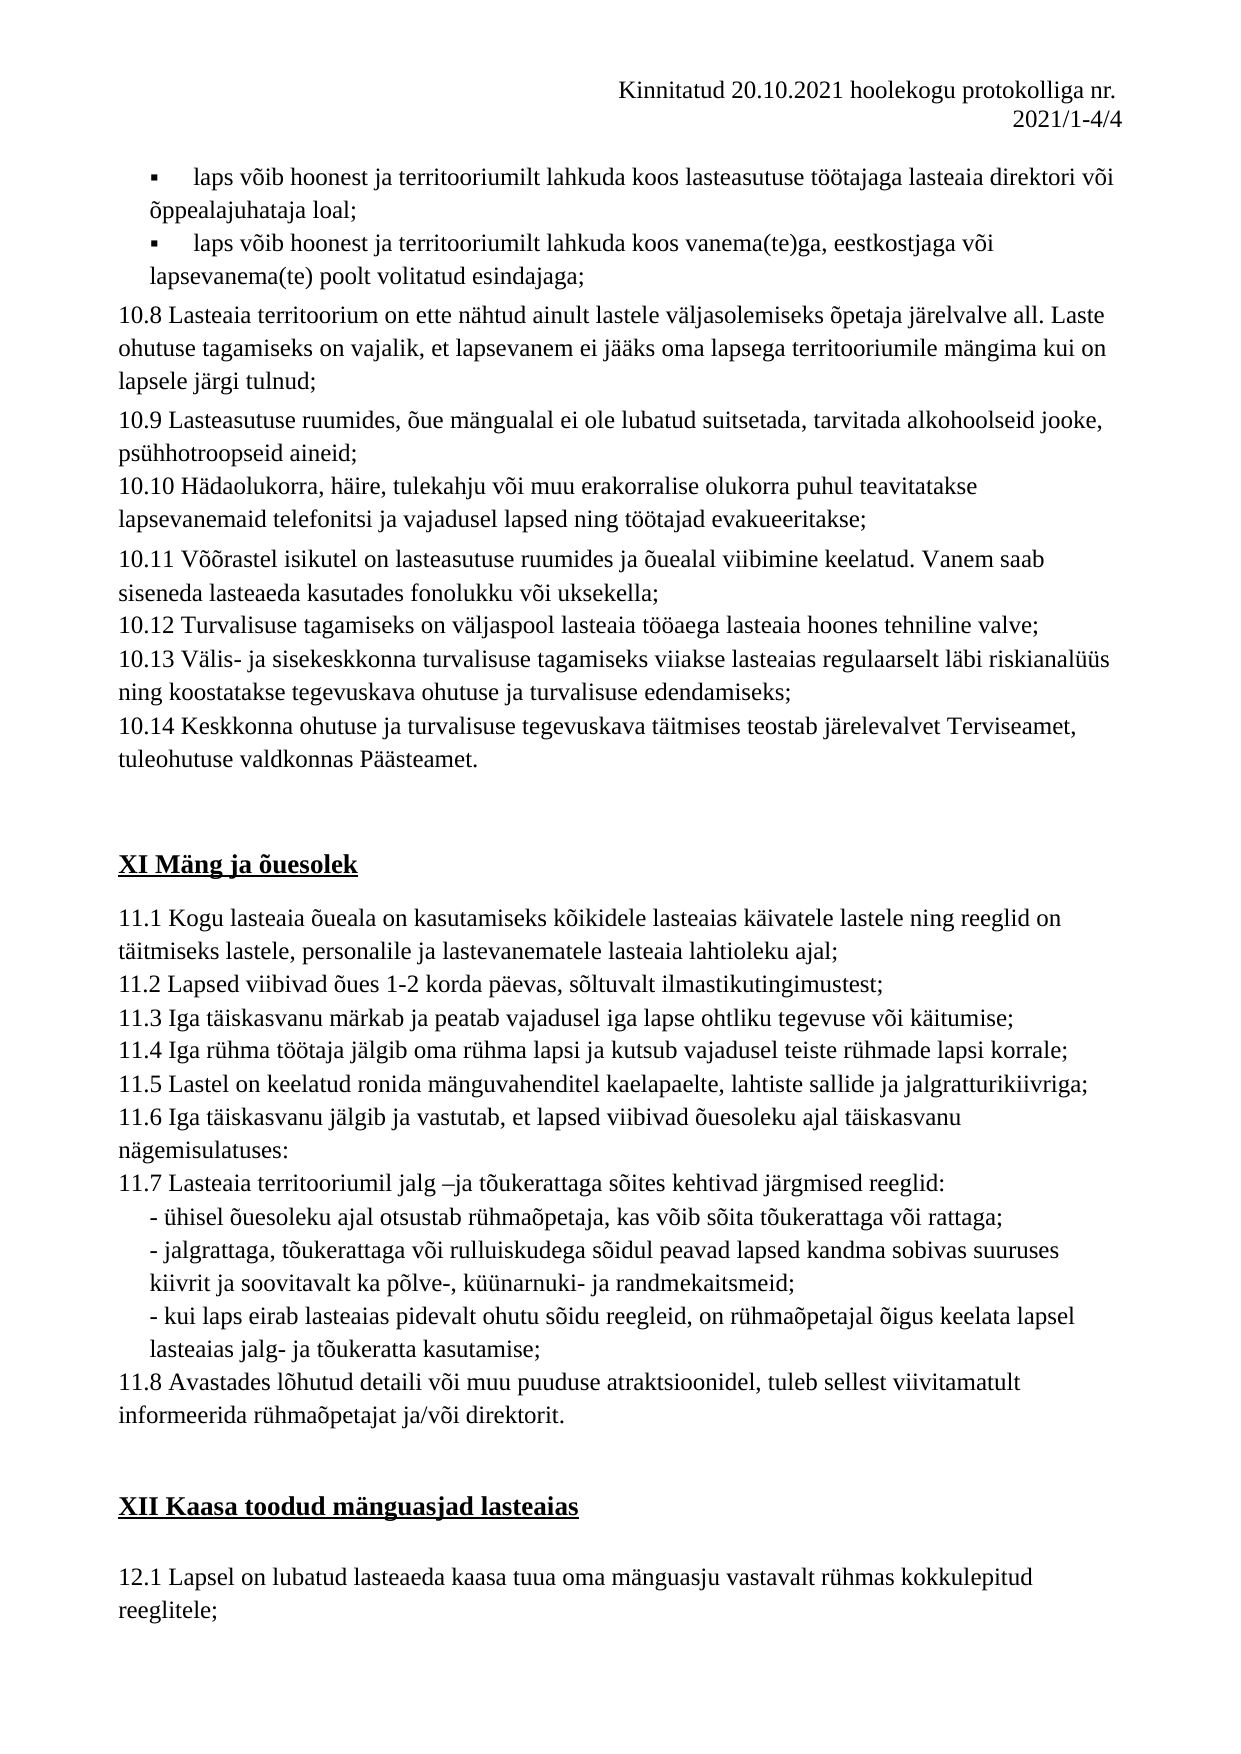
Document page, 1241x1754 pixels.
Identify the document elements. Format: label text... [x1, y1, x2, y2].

text - jalgrattaga, tõukerattaga või rulluiskudega sõidul peavad lapsed kandma sobivas suuruses kiivrit ja soovitavalt ka põlve-, küünarnuki- ja randmekaitsmeid; [149, 1235, 1122, 1297]
text 11.4 Iga rühma töötaja jälgib oma rühma lapsi ja kutsub vajadusel teiste rühmade lapsi korrale; [118, 1036, 1122, 1064]
text 10.14 Keskkonna ohutuse ja turvalisuse tegevuskava täitmises teostab järelevalvet Terviseamet, tuleohutuse valdkonnas Päästeamet. [118, 711, 1122, 773]
text - ühisel õuesoleku ajal otsustab rühmaõpetaja, kas võib sõita tõukerattaga või rattaga; [149, 1202, 1122, 1231]
text - kui laps eirab lasteaias pidevalt ohutu sõidu reegleid, on rühmaõpetajal õigus keelata lapsel lasteaias jalg- ja tõukeratta kasutamise; [149, 1301, 1122, 1363]
text 11.8 Avastades lõhutud detaili või muu puuduse atraktsioonidel, tuleb sellest viivitamatult informeerida rühmaõpetajat ja/või direktorit. [118, 1367, 1122, 1429]
list laps võib hoonest ja territooriumilt lahkuda koos lasteasutuse töötajaga lasteaia direktori või õppealajuhataja loal; [149, 162, 1122, 224]
text 10.8 Lasteaia territoorium on ette nähtud ainult lastele väljasolemiseks õpetaja järelvalve all. Laste ohutuse tagamiseks on vajalik, et lapsevanem ei jääks oma lapsega territooriumile mängima kui on lapsele järgi tulnud; [118, 300, 1122, 395]
text 11.3 Iga täiskasvanu märkab ja peatab vajadusel iga lapse ohtliku tegevuse või käitumise; [118, 1003, 1122, 1031]
text XII Kaasa toodud mänguasjad lasteaias [118, 1490, 1122, 1521]
text 10.12 Turvalisuse tagamiseks on väljaspool lasteaia tööaega lasteaia hoones tehniline valve; [118, 611, 1122, 639]
list laps võib hoonest ja territooriumilt lahkuda koos vanema(te)ga, eestkostjaga või lapsevanema(te) poolt volitatud esindajaga; [149, 228, 1122, 290]
text XI Mäng ja õuesolek [118, 848, 1122, 879]
text 11.6 Iga täiskasvanu jälgib ja vastutab, et lapsed viibivad õuesoleku ajal täiskasvanu nägemisulatuses: [118, 1102, 1122, 1163]
text 10.9 Lasteasutuse ruumides, õue mängualal ei ole lubatud suitsetada, tarvitada alkohoolseid jooke, psühhotroopseid aineid; 10.10 Hädaolukorra, häire, tulekahju või muu erakorralise olukorra puhul teavitatakse lapsevanemaid telefonitsi ja vajadusel lapsed ning töötajad evakueeritakse; [118, 405, 1122, 533]
text 12.1 Lapsel on lubatud lasteaeda kaasa tuua oma mänguasju vastavalt rühmas kokkulepitud reeglitele; [118, 1562, 1122, 1624]
text 10.13 Välis- ja sisekeskkonna turvalisuse tagamiseks viiakse lasteaias regulaarselt läbi riskianalüüs ning koostatakse tegevuskava ohutuse ja turvalisuse edendamiseks; [118, 644, 1122, 705]
text 11.5 Lastel on keelatud ronida mänguvahenditel kaelapaelte, lahtiste sallide ja jalgratturikiivriga; [118, 1069, 1122, 1097]
text 11.7 Lasteaia territooriumil jalg –ja tõukerattaga sõites kehtivad järgmised reeglid: [118, 1168, 1122, 1196]
text 10.11 Võõrastel isikutel on lasteasutuse ruumides ja õuealal viibimine keelatud. Vanem saab siseneda lasteaeda kasutades fonolukku või uksekella; [118, 544, 1122, 606]
text 11.1 Kogu lasteaia õueala on kasutamiseks kõikidele lasteaias käivatele lastele ning reeglid on täitmiseks lastele, personalile ja lastevanematele lasteaia lahtioleku ajal; 11.2 Lapsed viibivad õues 1-2 korda päevas, sõltuvalt ilmastikutingimustest; [118, 903, 1122, 998]
